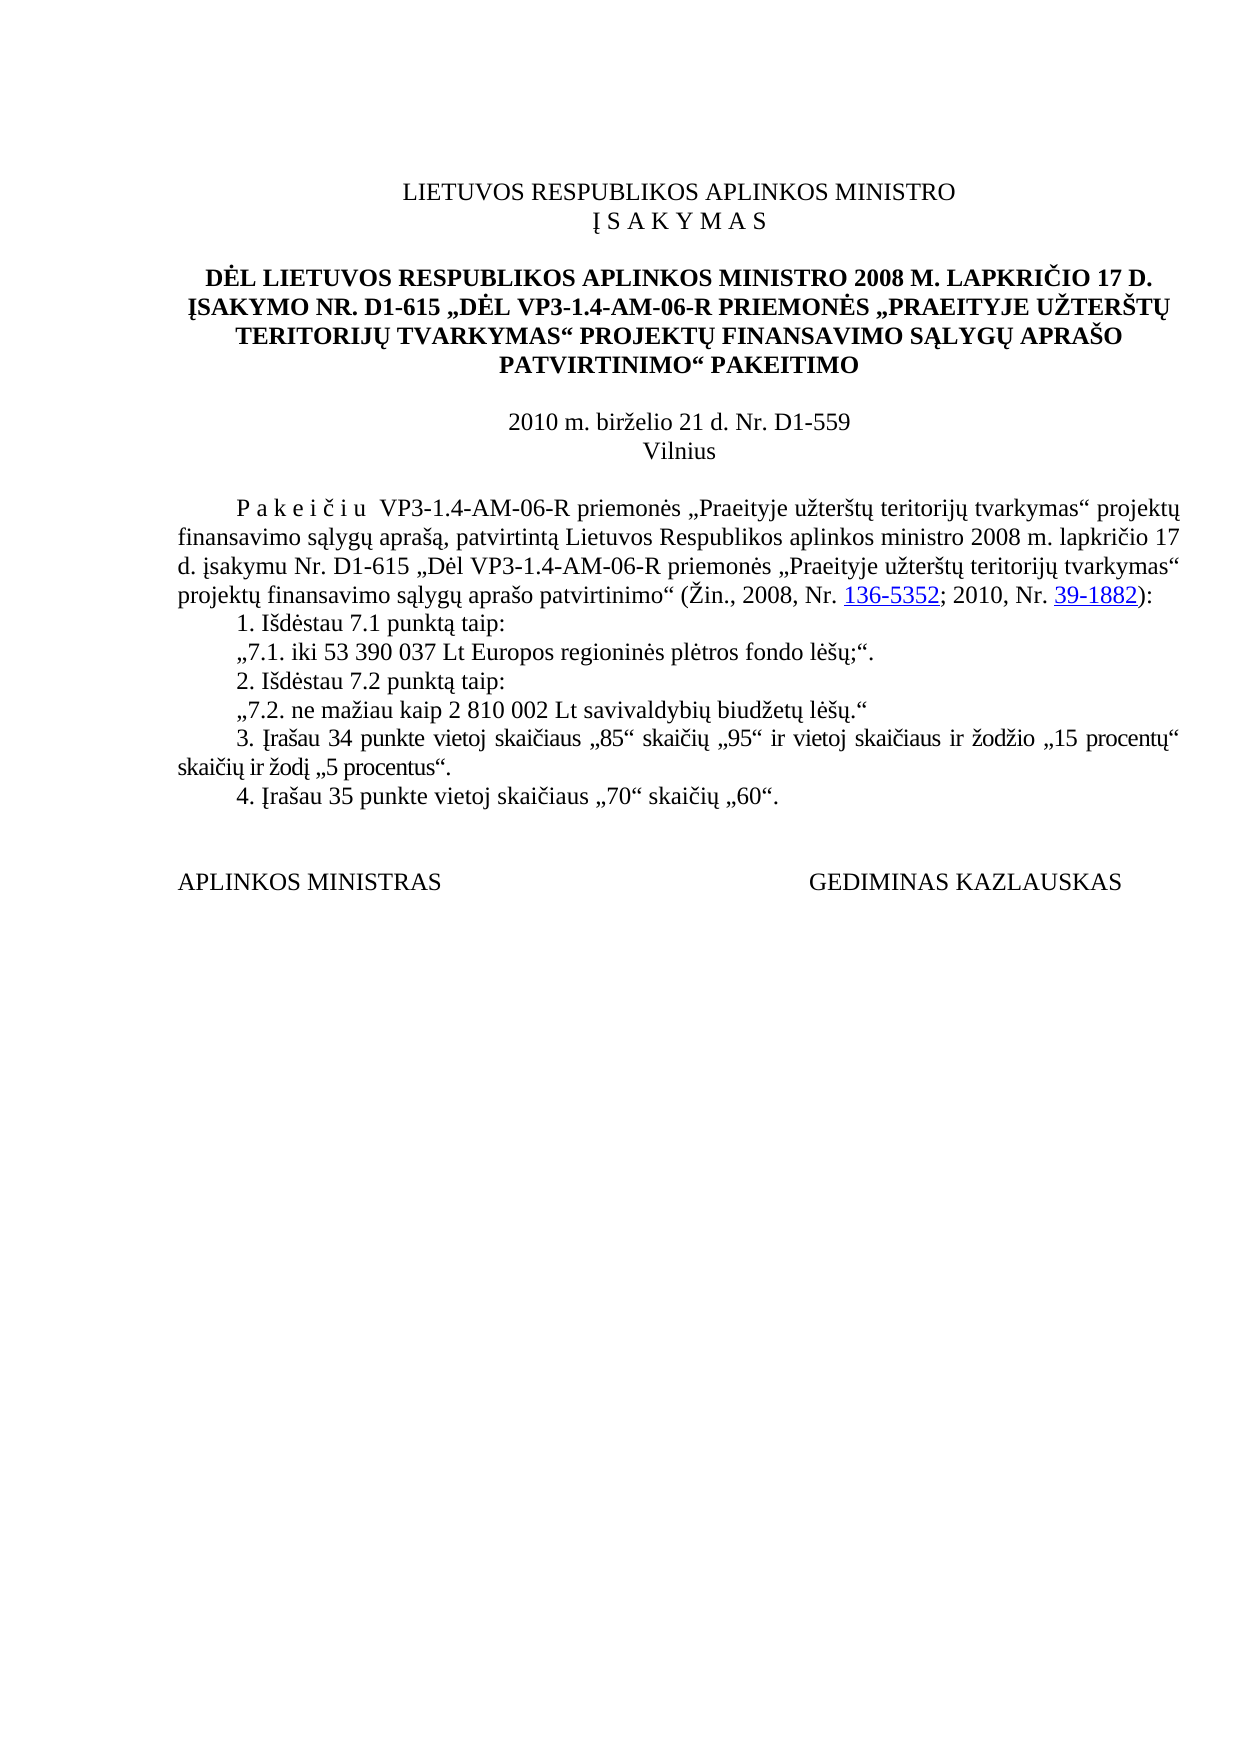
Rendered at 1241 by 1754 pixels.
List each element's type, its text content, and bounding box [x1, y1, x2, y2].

text LIETUVOS RESPUBLIKOS APLINKOS MINISTRO [177, 177, 1181, 206]
text 2. Išdėstau 7.2 punktą taip: [177, 666, 1181, 695]
text 2010 m. birželio 21 d. Nr. D1-559 [177, 407, 1181, 436]
text „7.2. ne mažiau kaip 2 810 002 Lt savivaldybių biudžetų lėšų.“ [177, 695, 1181, 723]
text Aplinkos ministras Gediminas Kazlauskas [177, 867, 1181, 896]
text Vilnius [177, 436, 1181, 465]
text 4. Įrašau 35 punkte vietoj skaičiaus „70“ skaičių „60“. [177, 781, 1181, 810]
text 3. Įrašau 34 punkte vietoj skaičiaus „85“ skaičių „95“ ir vietoj skaičiaus ir žodžio „15 procentų“ skaičių ir žodį „5 procentus“. [177, 723, 1181, 781]
text ĮSAKYMAS [177, 206, 1181, 235]
text Pakeičiu VP3-1.4-AM-06-R priemonės „Praeityje užterštų teritorijų tvarkymas“ projektų finansavimo sąlygų aprašą, patvirtintą Lietuvos Respublikos aplinkos ministro 2008 m. lapkričio 17 d. įsakymu Nr. D1-615 „Dėl VP3-1.4-AM-06-R priemonės „Praeityje užterštų teritorijų tvarkymas“ projektų finansavimo sąlygų aprašo patvirtinimo“ (Žin., 2008, Nr. 136-5352; 2010, Nr. 39-1882): [177, 493, 1181, 608]
text 1. Išdėstau 7.1 punktą taip: [177, 608, 1181, 637]
text DĖL LIETUVOS RESPUBLIKOS APLINKOS MINISTRO 2008 M. LAPKRIČIO 17 D. ĮSAKYMO NR. D1-615 „DĖL VP3-1.4-AM-06-R PRIEMONĖS „PRAEITYJE UŽTERŠTŲ TERITORIJŲ TVARKYMAS“ PROJEKTŲ FINANSAVIMO SĄLYGŲ APRAŠO PATVIRTINIMO“ PAKEITIMO [177, 263, 1181, 378]
text „7.1. iki 53 390 037 Lt Europos regioninės plėtros fondo lėšų;“. [177, 637, 1181, 666]
